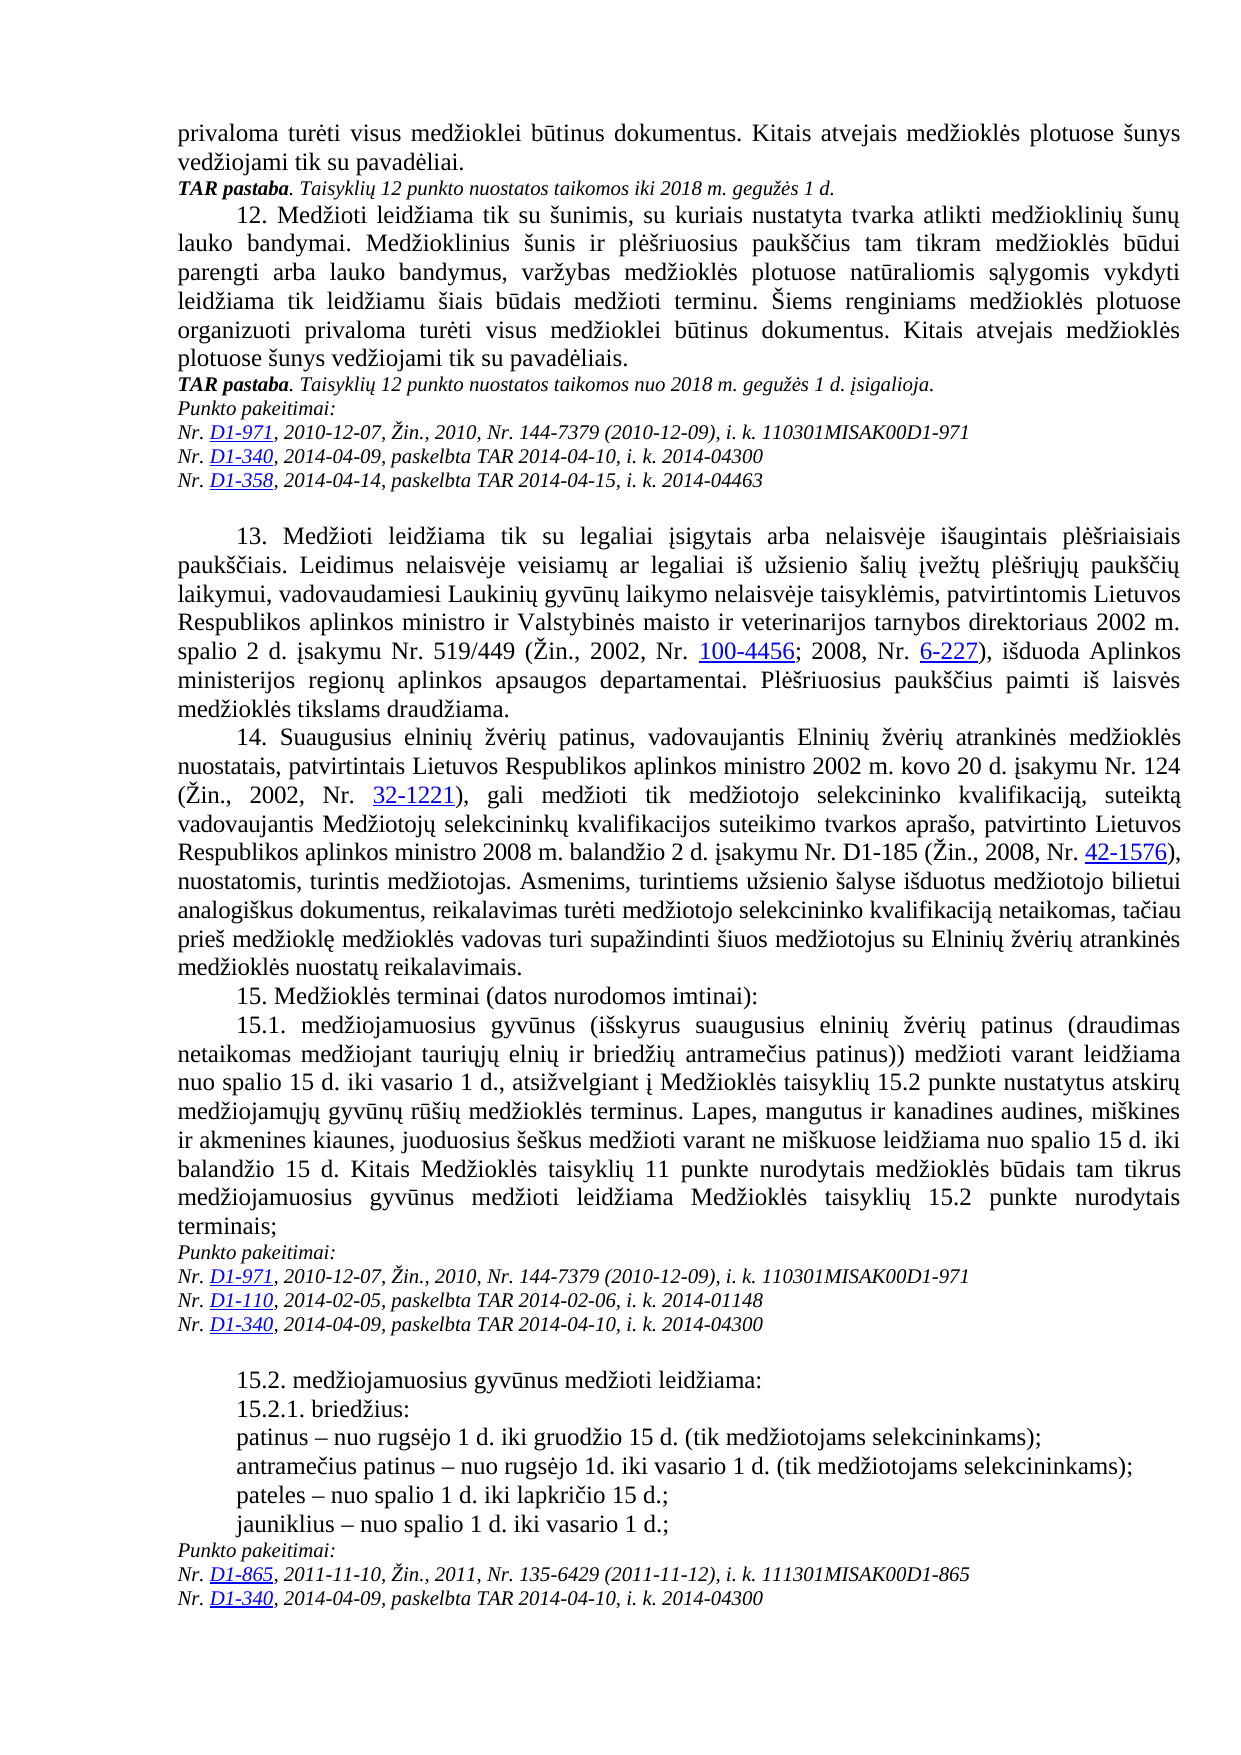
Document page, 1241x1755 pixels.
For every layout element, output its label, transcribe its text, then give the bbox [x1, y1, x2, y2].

text Punkto pakeitimai: [177, 1537, 1181, 1562]
text 15.2. medžiojamuosius gyvūnus medžioti leidžiama: [177, 1365, 1181, 1394]
text Punkto pakeitimai: [177, 1240, 1181, 1264]
text Nr. D1-110, 2014-02-05, paskelbta TAR 2014-02-06, i. k. 2014-01148 [177, 1288, 1181, 1312]
text Nr. D1-340, 2014-04-09, paskelbta TAR 2014-04-10, i. k. 2014-04300 [177, 444, 1181, 468]
text pateles – nuo spalio 1 d. iki lapkričio 15 d.; [177, 1480, 1181, 1509]
text jauniklius – nuo spalio 1 d. iki vasario 1 d.; [177, 1509, 1181, 1537]
text 15.2.1. briedžius: [177, 1394, 1181, 1422]
text 14. Suaugusius elninių žvėrių patinus, vadovaujantis Elninių žvėrių atrankinės medžioklės nuostatais, patvirtintais Lietuvos Respublikos aplinkos ministro 2002 m. kovo 20 d. įsakymu Nr. 124 (Žin., 2002, Nr. 32-1221), gali medžioti tik medžiotojo selekcininko kvalifikaciją, suteiktą vadovaujantis Medžiotojų selekcininkų kvalifikacijos suteikimo tvarkos aprašo, patvirtinto Lietuvos Respublikos aplinkos ministro 2008 m. balandžio 2 d. įsakymu Nr. D1-185 (Žin., 2008, Nr. 42-1576), nuostatomis, turintis medžiotojas. Asmenims, turintiems užsienio šalyse išduotus medžiotojo bilietui analogiškus dokumentus, reikalavimas turėti medžiotojo selekcininko kvalifikaciją netaikomas, tačiau prieš medžioklę medžioklės vadovas turi supažindinti šiuos medžiotojus su Elninių žvėrių atrankinės medžioklės nuostatų reikalavimais. [177, 722, 1181, 981]
text Nr. D1-358, 2014-04-14, paskelbta TAR 2014-04-15, i. k. 2014-04463 [177, 468, 1181, 492]
text privaloma turėti visus medžioklei būtinus dokumentus. Kitais atvejais medžioklės plotuose šunys vedžiojami tik su pavadėliai. [177, 118, 1181, 176]
text 13. Medžioti leidžiama tik su legaliai įsigytais arba nelaisvėje išaugintais plėšriaisiais paukščiais. Leidimus nelaisvėje veisiamų ar legaliai iš užsienio šalių įvežtų plėšriųjų paukščių laikymui, vadovaudamiesi Laukinių gyvūnų laikymo nelaisvėje taisyklėmis, patvirtintomis Lietuvos Respublikos aplinkos ministro ir Valstybinės maisto ir veterinarijos tarnybos direktoriaus 2002 m. spalio 2 d. įsakymu Nr. 519/449 (Žin., 2002, Nr. 100-4456; 2008, Nr. 6-227), išduoda Aplinkos ministerijos regionų aplinkos apsaugos departamentai. Plėšriuosius paukščius paimti iš laisvės medžioklės tikslams draudžiama. [177, 521, 1181, 722]
text patinus – nuo rugsėjo 1 d. iki gruodžio 15 d. (tik medžiotojams selekcininkams); [236, 1422, 1181, 1451]
text Nr. D1-340, 2014-04-09, paskelbta TAR 2014-04-10, i. k. 2014-04300 [177, 1586, 1181, 1610]
text Nr. D1-340, 2014-04-09, paskelbta TAR 2014-04-10, i. k. 2014-04300 [177, 1312, 1181, 1336]
text Nr. D1-971, 2010-12-07, Žin., 2010, Nr. 144-7379 (2010-12-09), i. k. 110301MISAK00D1-971 [177, 1264, 1181, 1288]
text 15. Medžioklės terminai (datos nurodomos imtinai): [177, 981, 1181, 1010]
text antramečius patinus – nuo rugsėjo 1d. iki vasario 1 d. (tik medžiotojams selekcininkams); [177, 1451, 1181, 1480]
text Nr. D1-865, 2011-11-10, Žin., 2011, Nr. 135-6429 (2011-11-12), i. k. 111301MISAK00D1-865 [177, 1562, 1181, 1586]
text TAR pastaba. Taisyklių 12 punkto nuostatos taikomos iki 2018 m. gegužės 1 d. [177, 176, 1181, 200]
text Punkto pakeitimai: [177, 396, 1181, 420]
text Nr. D1-971, 2010-12-07, Žin., 2010, Nr. 144-7379 (2010-12-09), i. k. 110301MISAK00D1-971 [177, 420, 1181, 444]
text 12. Medžioti leidžiama tik su šunimis, su kuriais nustatyta tvarka atlikti medžioklinių šunų lauko bandymai. Medžioklinius šunis ir plėšriuosius paukščius tam tikram medžioklės būdui parengti arba lauko bandymus, varžybas medžioklės plotuose natūraliomis sąlygomis vykdyti leidžiama tik leidžiamu šiais būdais medžioti terminu. Šiems renginiams medžioklės plotuose organizuoti privaloma turėti visus medžioklei būtinus dokumentus. Kitais atvejais medžioklės plotuose šunys vedžiojami tik su pavadėliais. [177, 200, 1181, 372]
text 15.1. medžiojamuosius gyvūnus (išskyrus suaugusius elninių žvėrių patinus (draudimas netaikomas medžiojant tauriųjų elnių ir briedžių antramečius patinus)) medžioti varant leidžiama nuo spalio 15 d. iki vasario 1 d., atsižvelgiant į Medžioklės taisyklių 15.2 punkte nustatytus atskirų medžiojamųjų gyvūnų rūšių medžioklės terminus. Lapes, mangutus ir kanadines audines, miškines ir akmenines kiaunes, juoduosius šeškus medžioti varant ne miškuose leidžiama nuo spalio 15 d. iki balandžio 15 d. Kitais Medžioklės taisyklių 11 punkte nurodytais medžioklės būdais tam tikrus medžiojamuosius gyvūnus medžioti leidžiama Medžioklės taisyklių 15.2 punkte nurodytais terminais; [177, 1010, 1181, 1240]
text TAR pastaba. Taisyklių 12 punkto nuostatos taikomos nuo 2018 m. gegužės 1 d. įsigalioja. [177, 372, 1181, 396]
